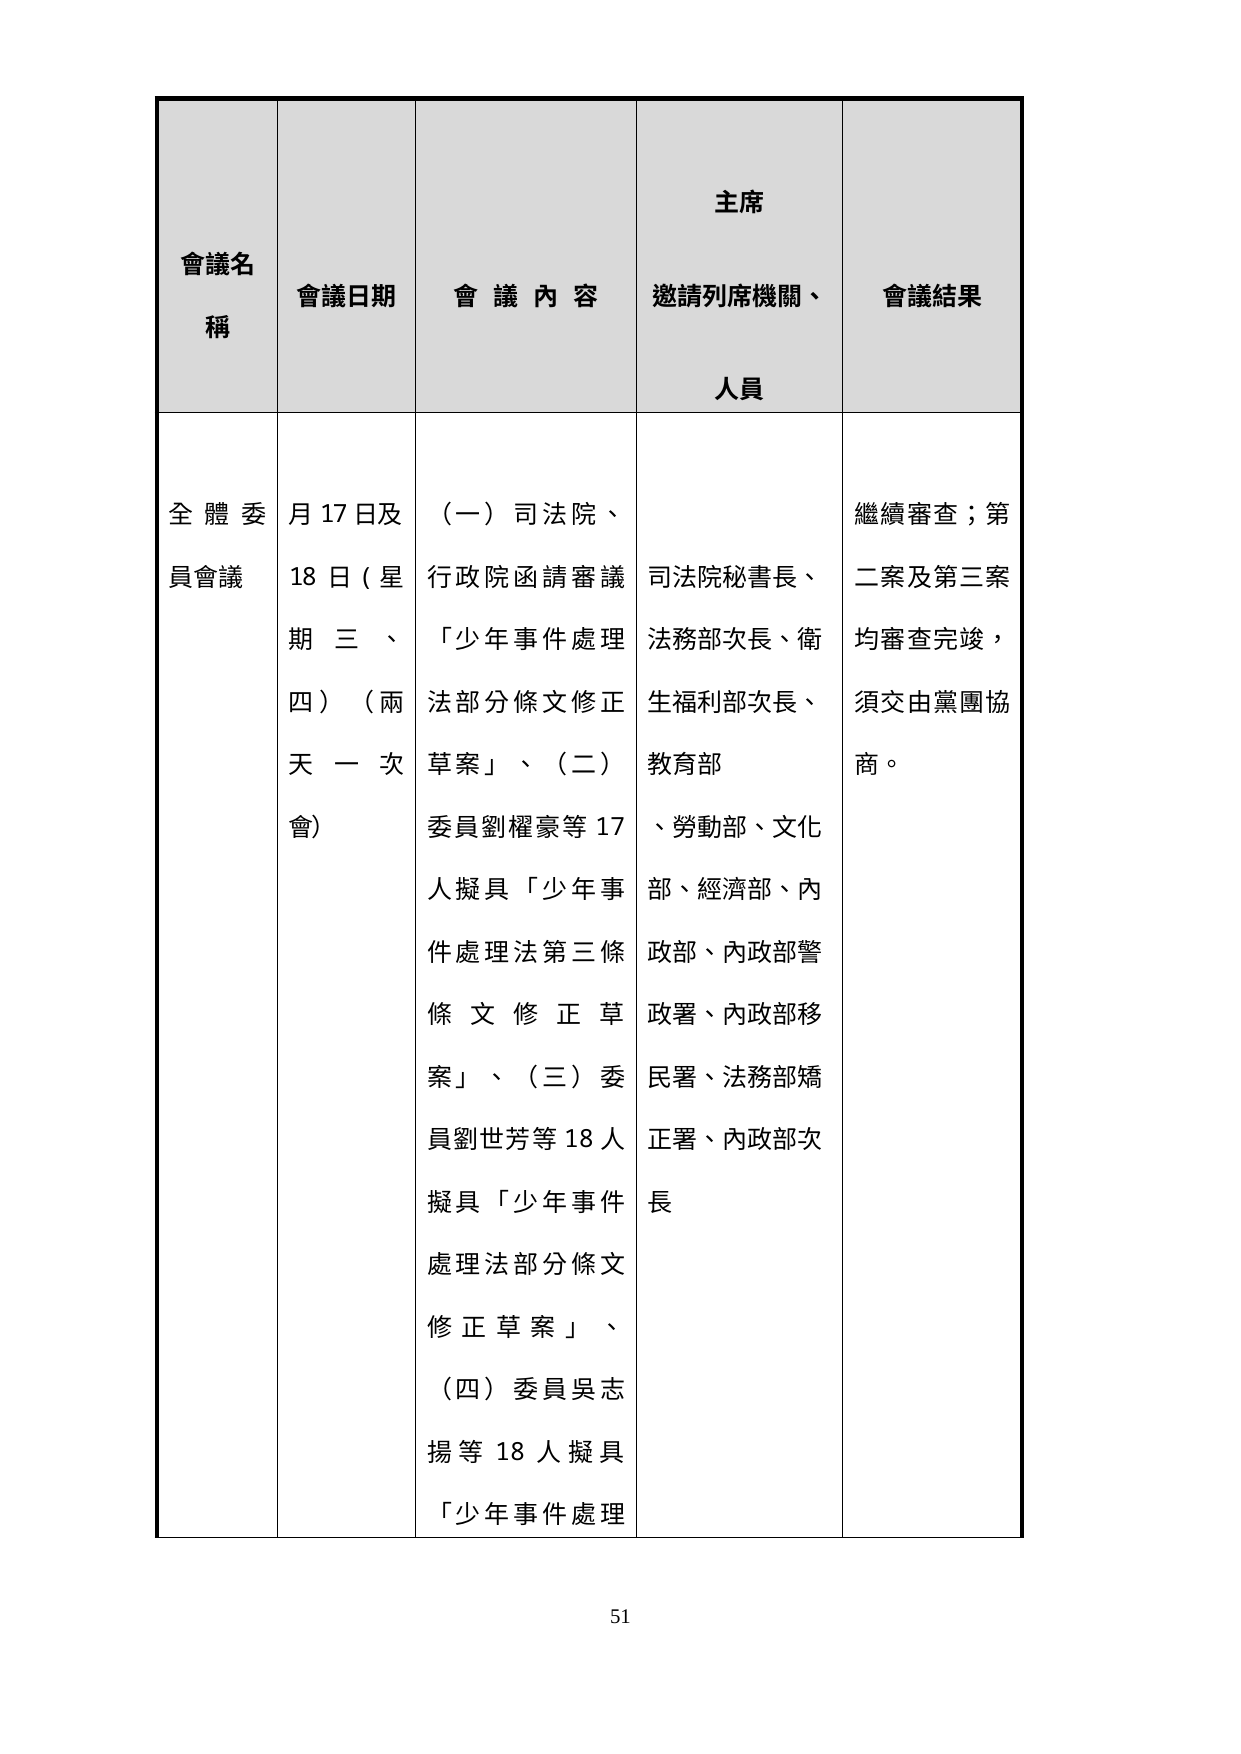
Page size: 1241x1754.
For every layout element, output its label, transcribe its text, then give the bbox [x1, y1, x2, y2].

table_cell 月17日及18日(星期三、四）（兩天一次會） [278, 413, 415, 1537]
table_header 會議名稱 [159, 101, 277, 412]
table_cell （一）司法院、行政院函請審議「少年事件處理法部分條文修正草案」、（二）委員劉櫂豪等17人擬具「少年事件處理法第三條條文修正草案」、（三）委員劉世芳等18人擬具「少年事件處理法部分條文修正草案」、（四）委員吳志揚等18人擬具「少年事件處理 [416, 413, 636, 1537]
table_header 會議內容 [416, 101, 636, 412]
table_header 會議結果 [843, 101, 1020, 412]
table_cell 繼續審查；第二案及第三案均審查完竣，須交由黨團協商。 [843, 413, 1020, 1537]
table_header 會議日期 [278, 101, 415, 412]
table_header 主席 邀請列席機關、 人員 [637, 101, 842, 412]
table_cell 全體委員會議 [159, 413, 277, 1537]
table_cell 司法院秘書長、法務部次長、衛生福利部次長、教育部 、勞動部、文化部、經濟部、內政部、內政部警政署、內政部移民署、法務部矯正署、內政部次長 [637, 413, 842, 1537]
